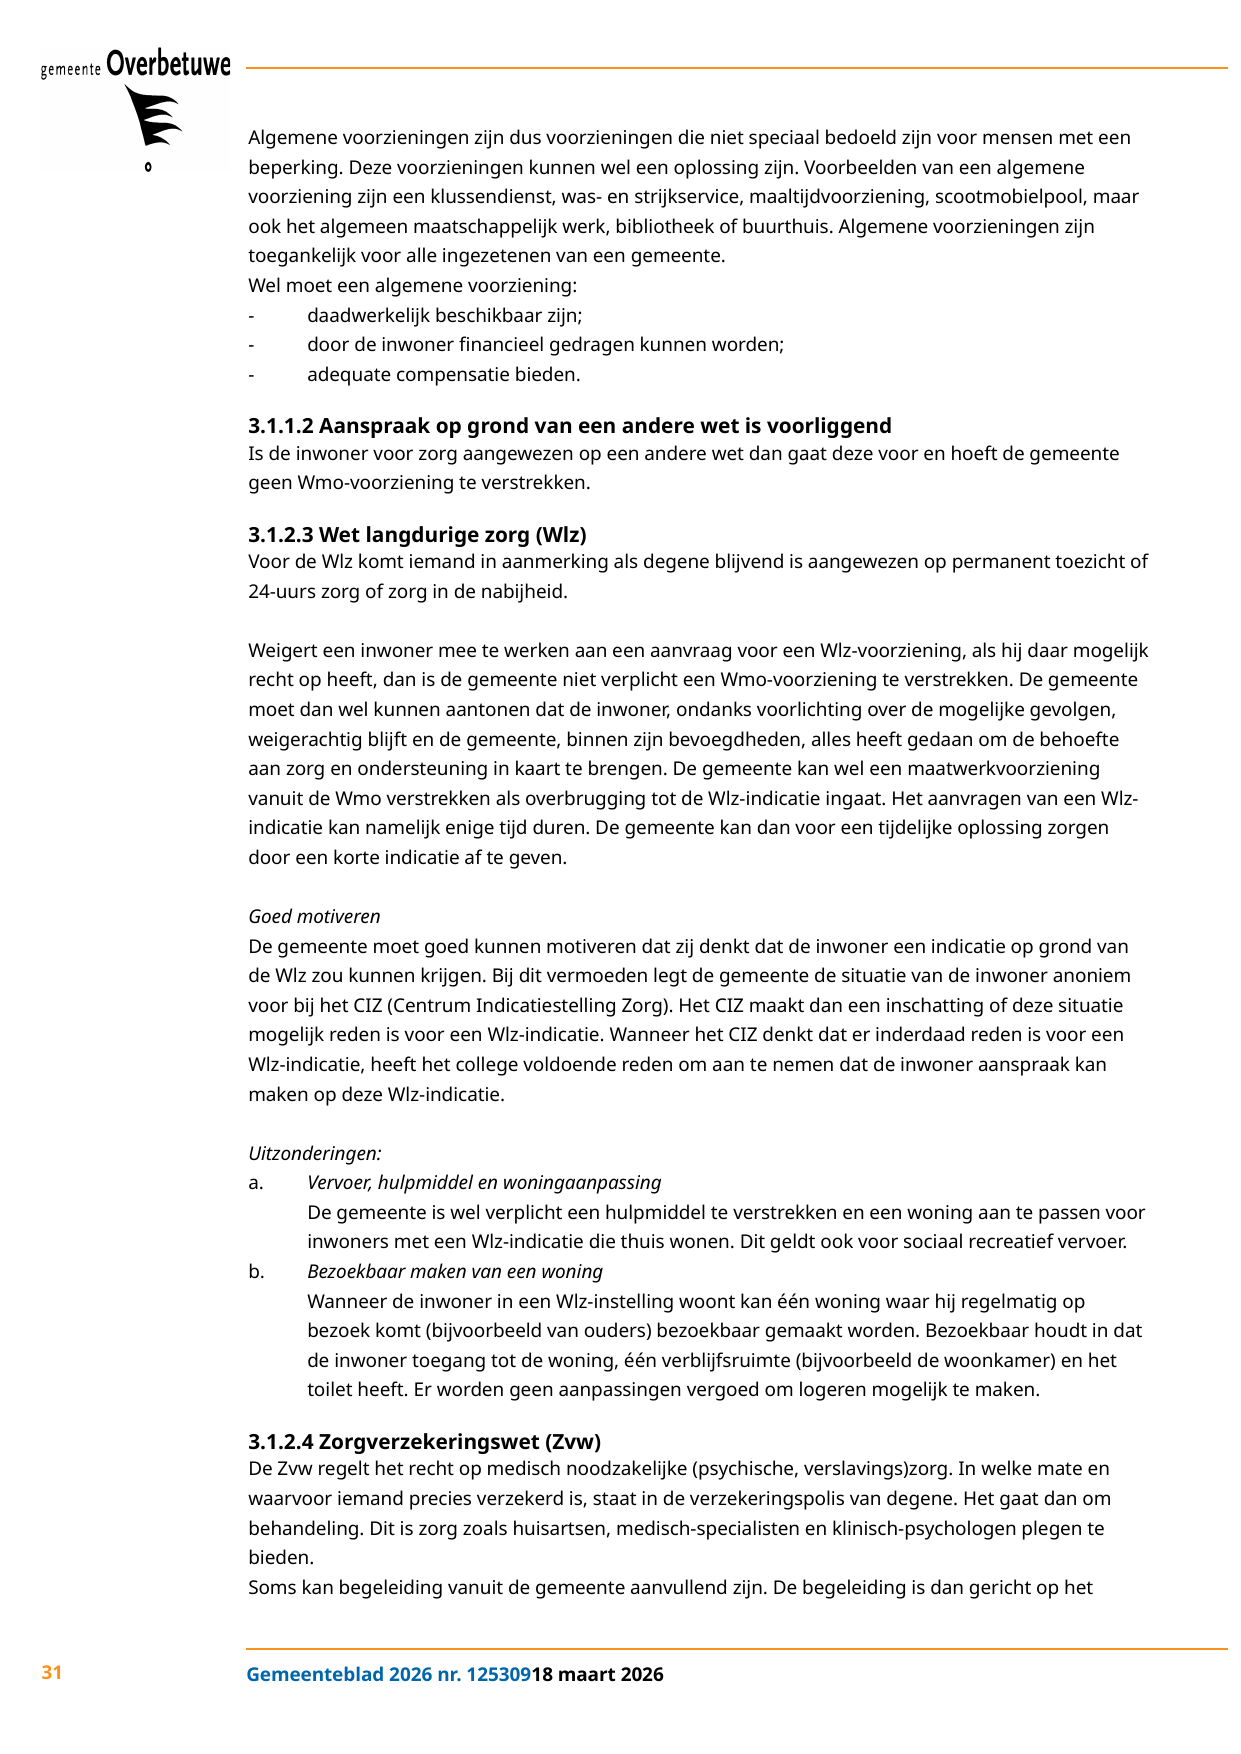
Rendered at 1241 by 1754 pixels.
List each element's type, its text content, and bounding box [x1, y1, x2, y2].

list Bezoekbaar maken van een woning [248, 1258, 1152, 1284]
text Voor de Wlz komt iemand in aanmerking als degene blijvend is aangewezen op permanent toezicht of 24-uurs zorg of zorg in de nabijheid. [248, 548, 1152, 604]
text 3.1.2.4 Zorgverzekeringswet (Zvw) [248, 1427, 1152, 1456]
text De gemeente moet goed kunnen motiveren dat zij denkt dat de inwoner een indicatie op grond van de Wlz zou kunnen krijgen. Bij dit vermoeden legt de gemeente de situatie van de inwoner anoniem voor bij het CIZ (Centrum Indicatiestelling Zorg). Het CIZ maakt dan een inschatting of deze situatie mogelijk reden is voor een Wlz-indicatie. Wanneer het CIZ denkt dat er inderdaad reden is voor een Wlz-indicatie, heeft het college voldoende reden om aan te nemen dat de inwoner aanspraak kan maken op deze Wlz-indicatie. [248, 933, 1152, 1107]
text Is de inwoner voor zorg aangewezen op een andere wet dan gaat deze voor en hoeft de gemeente geen Wmo-voorziening te verstrekken. [248, 440, 1152, 495]
text Algemene voorzieningen zijn dus voorzieningen die niet speciaal bedoeld zijn voor mensen met een beperking. Deze voorzieningen kunnen wel een oplossing zijn. Voorbeelden van een algemene voorziening zijn een klussendienst, was- en strijkservice, maaltijdvoorziening, scootmobielpool, maar ook het algemeen maatschappelijk werk, bibliotheek of buurthuis. Algemene voorzieningen zijn toegankelijk voor alle ingezetenen van een gemeente. [248, 124, 1152, 268]
text Wel moet een algemene voorziening: [248, 272, 1152, 298]
list adequate compensatie bieden. [248, 361, 1152, 387]
picture [41, 47, 231, 172]
text 3.1.1.2 Aanspraak op grond van een andere wet is voorliggend [248, 411, 1152, 440]
list daadwerkelijk beschikbaar zijn; [248, 302, 1152, 328]
text Soms kan begeleiding vanuit de gemeente aanvullend zijn. De begeleiding is dan gericht op het [248, 1574, 1152, 1599]
list Wanneer de inwoner in een Wlz-instelling woont kan één woning waar hij regelmatig op bezoek komt (bijvoorbeeld van ouders) bezoekbaar gemaakt worden. Bezoekbaar houdt in dat de inwoner toegang tot de woning, één verblijfsruimte (bijvoorbeeld de woonkamer) en het toilet heeft. Er worden geen aanpassingen vergoed om logeren mogelijk te maken. [248, 1288, 1152, 1402]
text Weigert een inwoner mee te werken aan een aanvraag voor een Wlz-voorziening, als hij daar mogelijk recht op heeft, dan is de gemeente niet verplicht een Wmo-voorziening te verstrekken. De gemeente moet dan wel kunnen aantonen dat de inwoner, ondanks voorlichting over de mogelijke gevolgen, weigerachtig blijft en de gemeente, binnen zijn bevoegdheden, alles heeft gedaan om de behoefte aan zorg en ondersteuning in kaart te brengen. De gemeente kan wel een maatwerkvoorziening vanuit de Wmo verstrekken als overbrugging tot de Wlz-indicatie ingaat. Het aanvragen van een Wlz-indicatie kan namelijk enige tijd duren. De gemeente kan dan voor een tijdelijke oplossing zorgen door een korte indicatie af te geven. [248, 637, 1152, 870]
text Goed motiveren [248, 903, 1152, 929]
list Vervoer, hulpmiddel en woningaanpassing [248, 1169, 1152, 1195]
list De gemeente is wel verplicht een hulpmiddel te verstrekken en een woning aan te passen voor inwoners met een Wlz-indicatie die thuis wonen. Dit geldt ook voor sociaal recreatief vervoer. [248, 1199, 1152, 1254]
text 3.1.2.3 Wet langdurige zorg (Wlz) [248, 520, 1152, 548]
text De Zvw regelt het recht op medisch noodzakelijke (psychische, verslavings)zorg. In welke mate en waarvoor iemand precies verzekerd is, staat in de verzekeringspolis van degene. Het gaat dan om behandeling. Dit is zorg zoals huisartsen, medisch-specialisten en klinisch-psychologen plegen te bieden. [248, 1456, 1152, 1570]
text Uitzonderingen: [248, 1140, 1152, 1166]
list door de inwoner financieel gedragen kunnen worden; [248, 331, 1152, 357]
